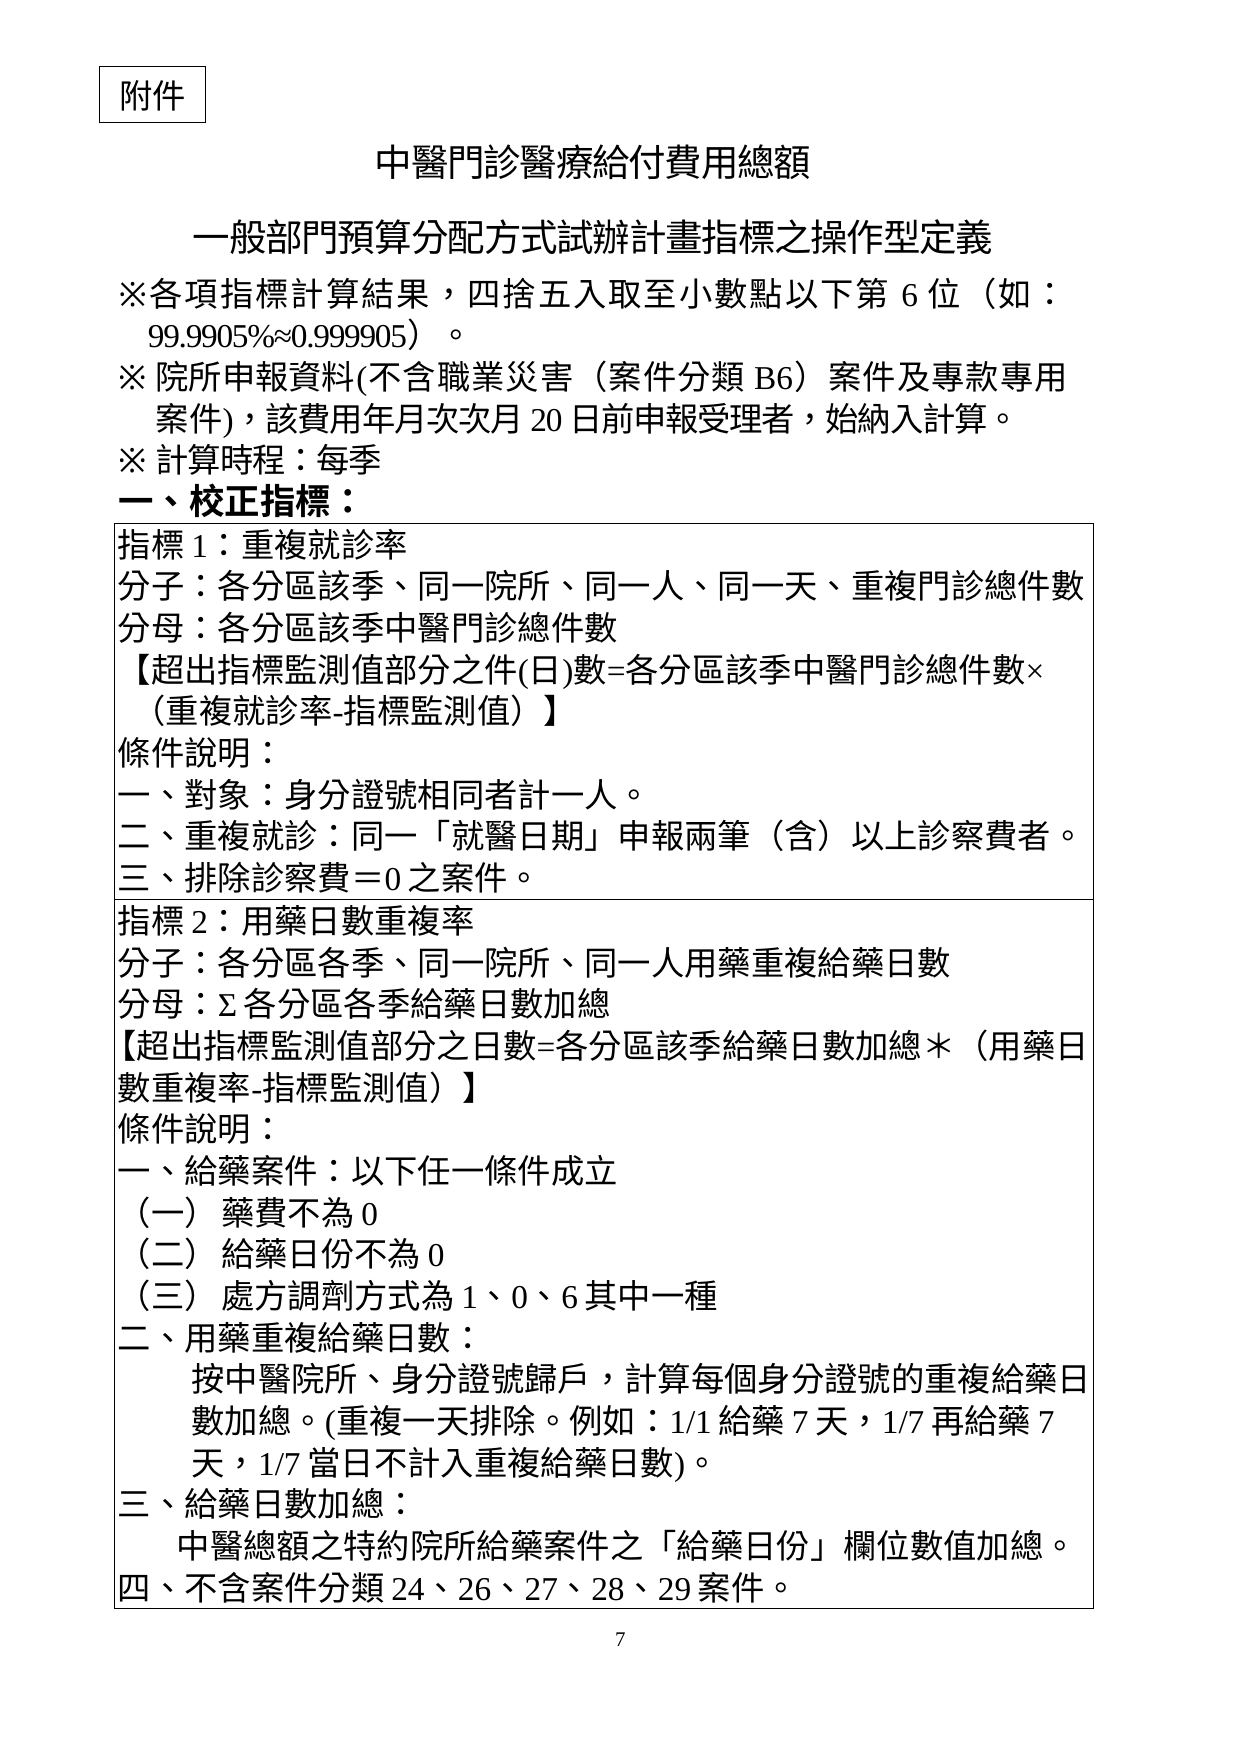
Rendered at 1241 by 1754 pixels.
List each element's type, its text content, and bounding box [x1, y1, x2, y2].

text 附件 [115, 75, 190, 114]
list 院所申報資料(不含職業災害（案件分類B6）案件及專款專用案件)，該費用年月次次月20日前申報受理者，始納入計算。 [118, 356, 1068, 439]
list 計算時程：每季 [118, 439, 1068, 481]
text 中醫門診醫療給付費用總額 [118, 123, 1068, 198]
text ※各項指標計算結果，四捨五入取至小數點以下第6位（如：99.9905%≈0.999905）。 [118, 273, 1068, 356]
table_cell 指標2：用藥日數重複率 分子：各分區各季、同一院所、同一人用藥重複給藥日數 分母：Σ各分區各季給藥日數加總 【超出指標監測值部分之日數=各分區該季給藥日數加總＊（用藥日數重複率-指標監測值）】 條件說明： 一、給藥案件：以下任一條件成立 藥費不為0 給藥日份不為0 處方調劑方式為1、0、6其中一種 二、用藥重複給藥日數： 按中醫院所、身分證號歸戶，計算每個身分證號的重複給藥日數加總。(重複一天排除。例如：1/1給藥7天，1/7再給藥7天，1/7當日不計入重複給藥日數)。 三、給藥日數加總： 中醫總額之特約院所給藥案件之「給藥日份」欄位數值加總。 四、不含案件分類24、26、27、28、29案件。 [115, 900, 1093, 1608]
text 一般部門預算分配方式試辦計畫指標之操作型定義 [118, 198, 1068, 273]
text 一、校正指標： [118, 481, 1068, 523]
table_header 指標1：重複就診率 分子：各分區該季、同一院所、同一人、同一天、重複門診總件數 分母：各分區該季中醫門診總件數 【超出指標監測值部分之件(日)數=各分區該季中醫門診總件數×（重複就診率-指標監測值）】 條件說明： 一、對象：身分證號相同者計一人。 二、重複就診：同一「就醫日期」申報兩筆（含）以上診察費者。 三、排除診察費＝0之案件。 [115, 524, 1093, 899]
